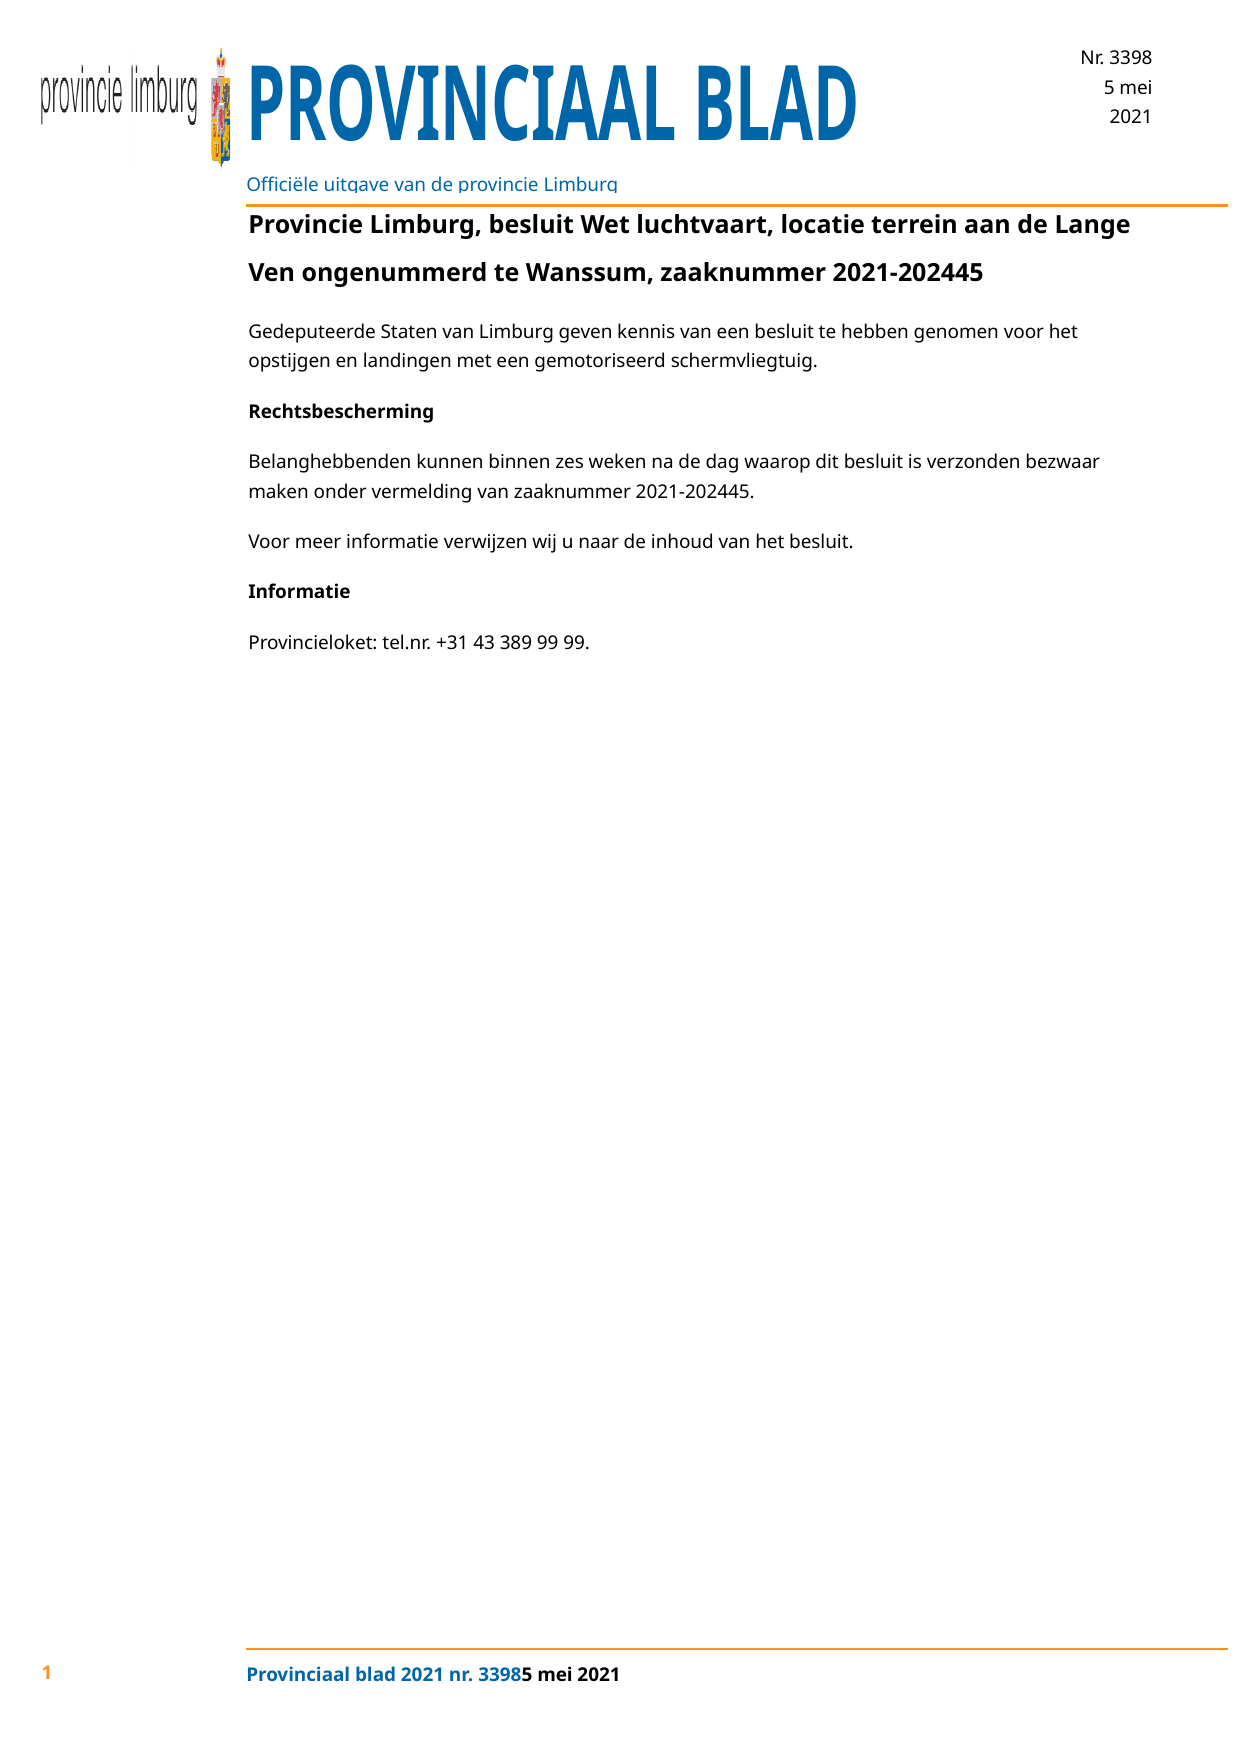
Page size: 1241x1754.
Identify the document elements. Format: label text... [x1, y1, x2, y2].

picture [41, 47, 231, 172]
text Belanghebbenden kunnen binnen zes weken na de dag waarop dit besluit is verzonden bezwaar maken onder vermelding van zaaknummer 2021-202445. [248, 448, 1152, 504]
text Rechtsbescherming [248, 398, 1152, 424]
text Voor meer informatie verwijzen wij u naar de inhoud van het besluit. [248, 528, 1152, 554]
text Provincie Limburg, besluit Wet luchtvaart, locatie terrein aan de Lange Ven ongenummerd te Wanssum, zaaknummer 2021-202445 [248, 207, 1152, 288]
text Provincieloket: tel.nr. +31 43 389 99 99. [248, 629, 1152, 655]
text Gedeputeerde Staten van Limburg geven kennis van een besluit te hebben genomen voor het opstijgen en landingen met een gemotoriseerd schermvliegtuig. [248, 318, 1152, 373]
text Informatie [248, 579, 1152, 604]
